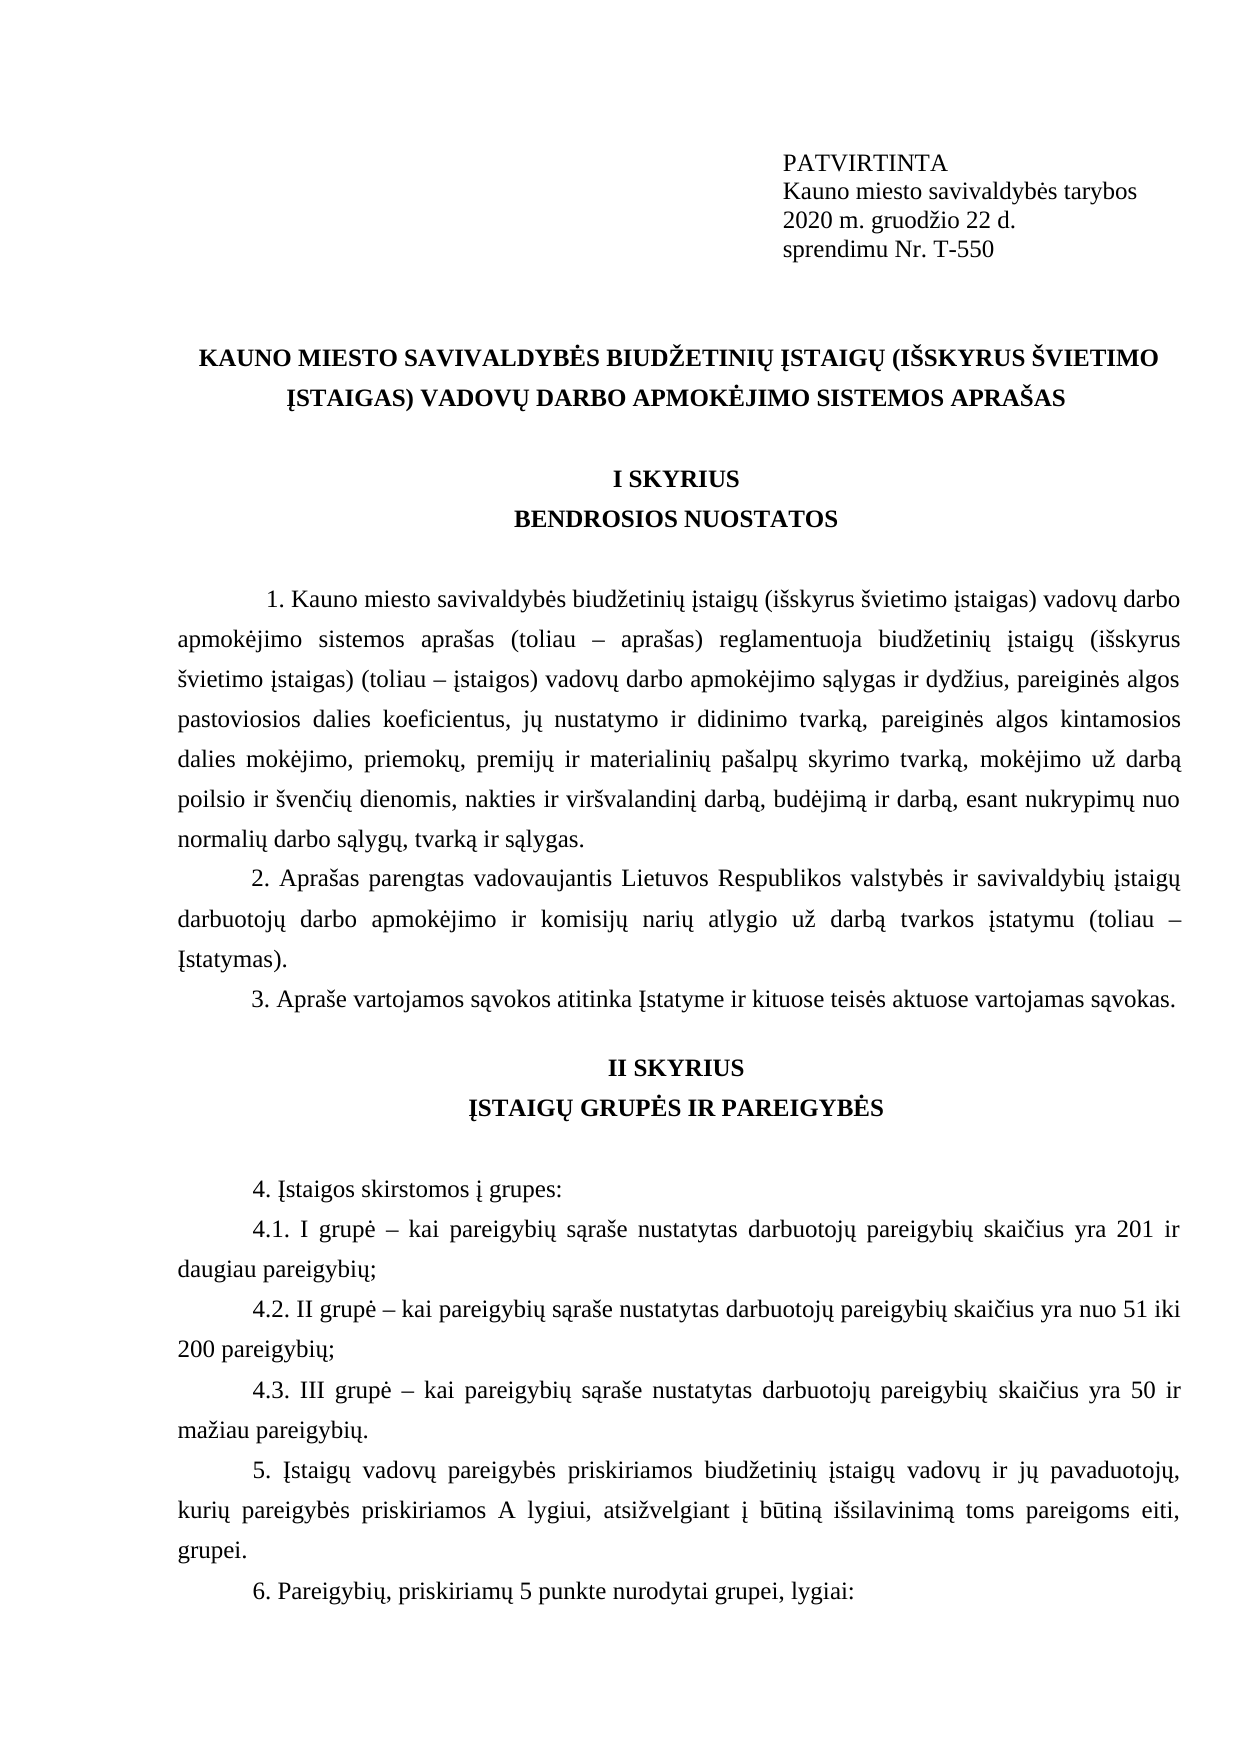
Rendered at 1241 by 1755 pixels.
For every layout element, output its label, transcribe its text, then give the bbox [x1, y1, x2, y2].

text 5. Įstaigų vadovų pareigybės priskiriamos biudžetinių įstaigų vadovų ir jų pavaduotojų, kurių pareigybės priskiriamos A lygiui, atsižvelgiant į būtiną išsilavinimą toms pareigoms eiti, grupei. [177, 1455, 1181, 1564]
text 4. Įstaigos skirstomos į grupes: [177, 1174, 1181, 1202]
text Kauno miesto savivaldybės tarybos [177, 176, 1181, 205]
text 3. Apraše vartojamos sąvokos atitinka Įstatyme ir kituose teisės aktuose vartojamas sąvokas. [177, 984, 1181, 1013]
text II SKYRIUS [177, 1053, 1181, 1082]
text 4.1. I grupė – kai pareigybių sąraše nustatytas darbuotojų pareigybių skaičius yra 201 ir daugiau pareigybių; [177, 1214, 1181, 1283]
text I SKYRIUS [177, 464, 1181, 492]
text 6. Pareigybių, priskiriamų 5 punkte nurodytai grupei, lygiai: [177, 1576, 1181, 1604]
text 1. Kauno miesto savivaldybės biudžetinių įstaigų (išskyrus švietimo įstaigas) vadovų darbo apmokėjimo sistemos aprašas (toliau – aprašas) reglamentuoja biudžetinių įstaigų (išskyrus švietimo įstaigas) (toliau – įstaigos) vadovų darbo apmokėjimo sąlygas ir dydžius, pareiginės algos pastoviosios dalies koeficientus, jų nustatymo ir didinimo tvarką, pareiginės algos kintamosios dalies mokėjimo, priemokų, premijų ir materialinių pašalpų skyrimo tvarką, mokėjimo už darbą poilsio ir švenčių dienomis, nakties ir viršvalandinį darbą, budėjimą ir darbą, esant nukrypimų nuo normalių darbo sąlygų, tvarką ir sąlygas. [177, 584, 1181, 852]
text 2. Aprašas parengtas vadovaujantis Lietuvos Respublikos valstybės ir savivaldybių įstaigų darbuotojų darbo apmokėjimo ir komisijų narių atlygio už darbą tvarkos įstatymu (toliau – Įstatymas). [177, 863, 1181, 973]
text 4.3. III grupė – kai pareigybių sąraše nustatytas darbuotojų pareigybių skaičius yra 50 ir mažiau pareigybių. [177, 1375, 1181, 1444]
text ĮSTAIGŲ GRUPĖS IR PAREIGYBĖS [177, 1093, 1181, 1122]
text 4.2. II grupė – kai pareigybių sąraše nustatytas darbuotojų pareigybių skaičius yra nuo 51 iki 200 pareigybių; [177, 1294, 1181, 1363]
text 2020 m. gruodžio 22 d. [177, 205, 1181, 234]
text sprendimu Nr. T-550 [177, 234, 1181, 263]
text PATVIRTINTA [177, 148, 1181, 176]
text BENDROSIOS NUOSTATOS [177, 504, 1181, 533]
text Kauno miesto savivaldybės biudžetinių įstaigų (IŠSKYRUS ŠVIETIMO ĮSTAIGAS) vadovų darbo apmokėjimo SISTEMOS APRAŠAS [177, 343, 1181, 412]
